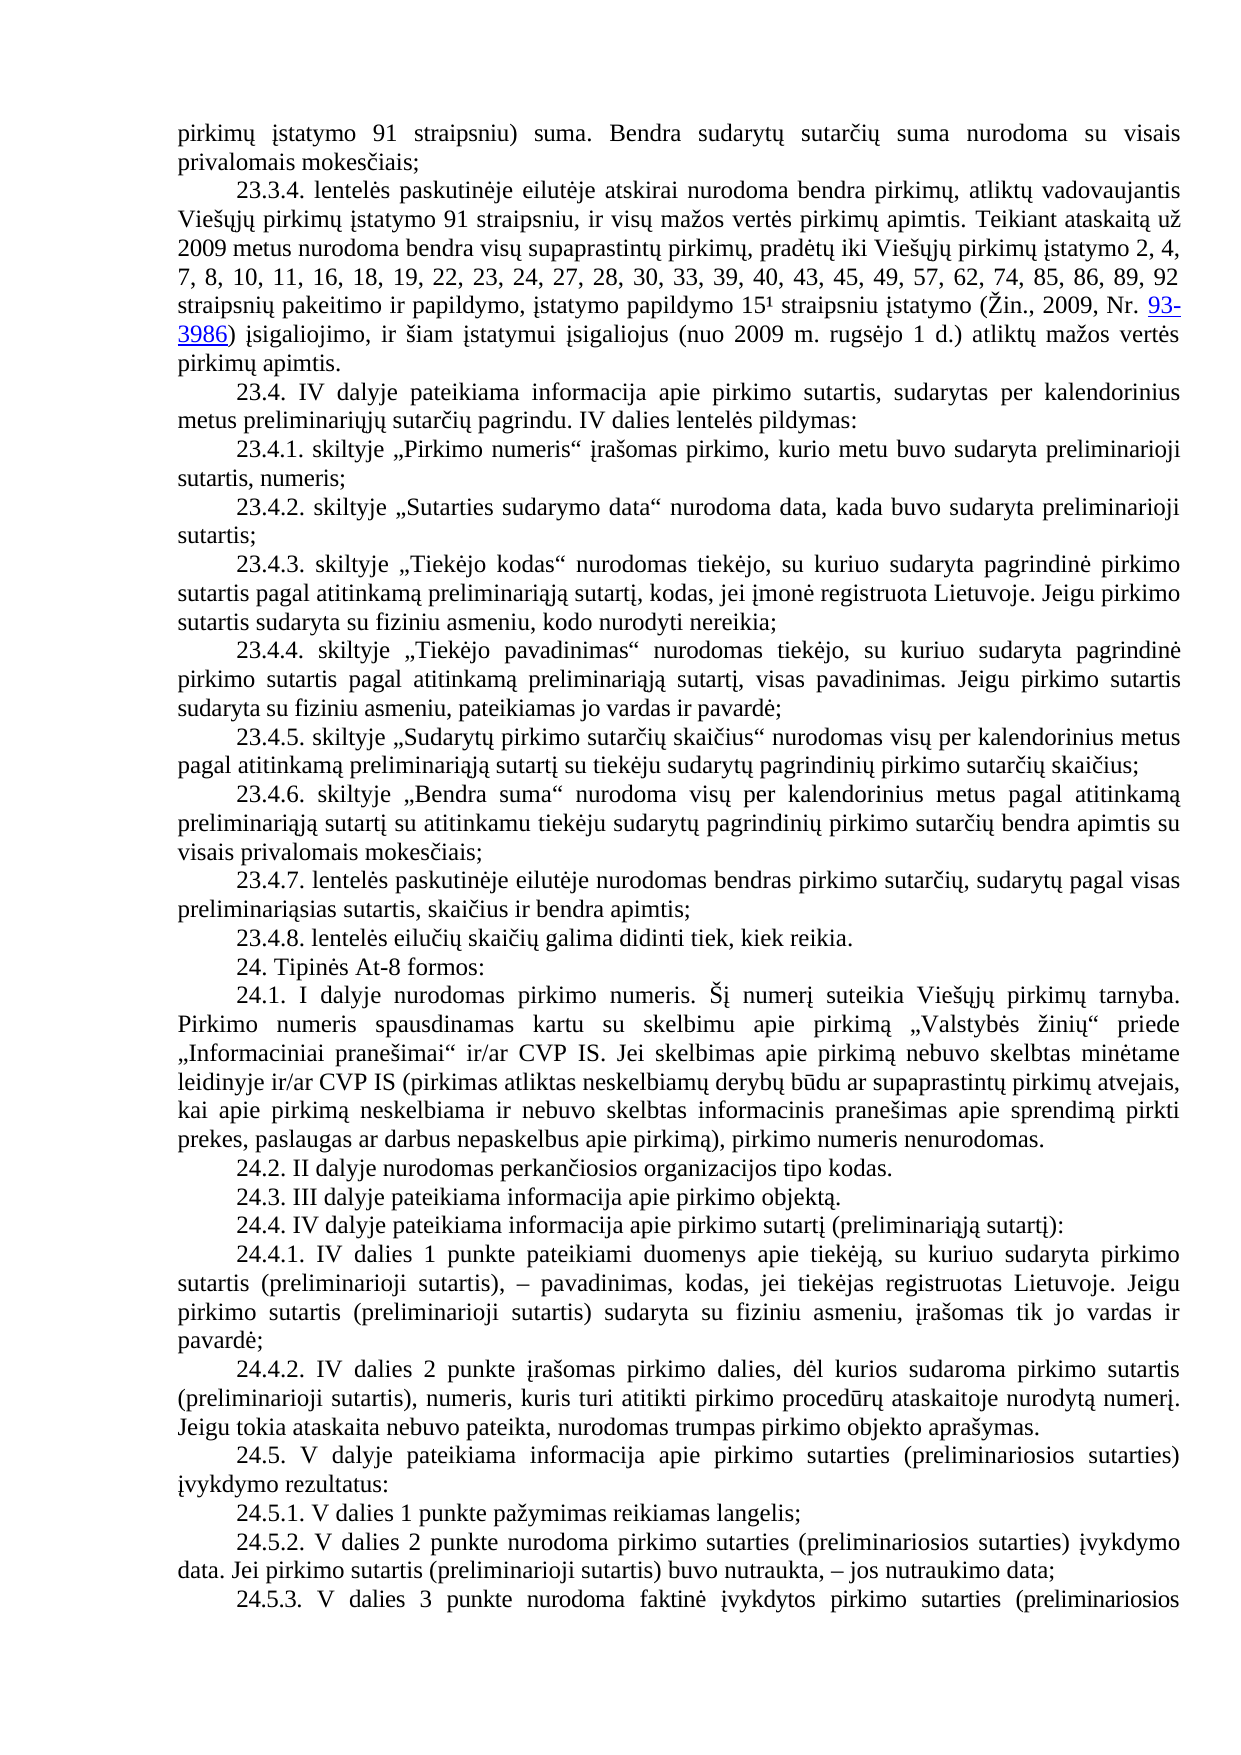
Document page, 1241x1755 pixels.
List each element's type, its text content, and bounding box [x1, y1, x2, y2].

text 24.5.2. V dalies 2 punkte nurodoma pirkimo sutarties (preliminariosios sutarties) įvykdymo data. Jei pirkimo sutartis (preliminarioji sutartis) buvo nutraukta, – jos nutraukimo data; [177, 1527, 1181, 1584]
text 23.4. IV dalyje pateikiama informacija apie pirkimo sutartis, sudarytas per kalendorinius metus preliminariųjų sutarčių pagrindu. IV dalies lentelės pildymas: [177, 377, 1181, 434]
text 24.2. II dalyje nurodomas perkančiosios organizacijos tipo kodas. [177, 1153, 1181, 1182]
text 23.3.4. lentelės paskutinėje eilutėje atskirai nurodoma bendra pirkimų, atliktų vadovaujantis Viešųjų pirkimų įstatymo 91 straipsniu, ir visų mažos vertės pirkimų apimtis. Teikiant ataskaitą už 2009 metus nurodoma bendra visų supaprastintų pirkimų, pradėtų iki Viešųjų pirkimų įstatymo 2, 4, 7, 8, 10, 11, 16, 18, 19, 22, 23, 24, 27, 28, 30, 33, 39, 40, 43, 45, 49, 57, 62, 74, 85, 86, 89, 92 straipsnių pakeitimo ir papildymo, įstatymo papildymo 15¹ straipsniu įstatymo (Žin., 2009, Nr. 93-3986) įsigaliojimo, ir šiam įstatymui įsigaliojus (nuo 2009 m. rugsėjo 1 d.) atliktų mažos vertės pirkimų apimtis. [177, 176, 1181, 377]
text 24.4.2. IV dalies 2 punkte įrašomas pirkimo dalies, dėl kurios sudaroma pirkimo sutartis (preliminarioji sutartis), numeris, kuris turi atitikti pirkimo procedūrų ataskaitoje nurodytą numerį. Jeigu tokia ataskaita nebuvo pateikta, nurodomas trumpas pirkimo objekto aprašymas. [177, 1354, 1181, 1441]
text 23.4.3. skiltyje „Tiekėjo kodas“ nurodomas tiekėjo, su kuriuo sudaryta pagrindinė pirkimo sutartis pagal atitinkamą preliminariąją sutartį, kodas, jei įmonė registruota Lietuvoje. Jeigu pirkimo sutartis sudaryta su fiziniu asmeniu, kodo nurodyti nereikia; [177, 549, 1181, 636]
text 23.4.8. lentelės eilučių skaičių galima didinti tiek, kiek reikia. [177, 923, 1181, 952]
text 23.4.5. skiltyje „Sudarytų pirkimo sutarčių skaičius“ nurodomas visų per kalendorinius metus pagal atitinkamą preliminariąją sutartį su tiekėju sudarytų pagrindinių pirkimo sutarčių skaičius; [177, 722, 1181, 779]
text 23.4.1. skiltyje „Pirkimo numeris“ įrašomas pirkimo, kurio metu buvo sudaryta preliminarioji sutartis, numeris; [177, 434, 1181, 492]
text 24.5. V dalyje pateikiama informacija apie pirkimo sutarties (preliminariosios sutarties) įvykdymo rezultatus: [177, 1441, 1181, 1498]
text pirkimų įstatymo 91 straipsniu) suma. Bendra sudarytų sutarčių suma nurodoma su visais privalomais mokesčiais; [177, 118, 1181, 176]
text 24.4. IV dalyje pateikiama informacija apie pirkimo sutartį (preliminariąją sutartį): [177, 1211, 1181, 1239]
text 23.4.6. skiltyje „Bendra suma“ nurodoma visų per kalendorinius metus pagal atitinkamą preliminariąją sutartį su atitinkamu tiekėju sudarytų pagrindinių pirkimo sutarčių bendra apimtis su visais privalomais mokesčiais; [177, 779, 1181, 866]
text 24. Tipinės At-8 formos: [177, 952, 1181, 981]
text 23.4.7. lentelės paskutinėje eilutėje nurodomas bendras pirkimo sutarčių, sudarytų pagal visas preliminariąsias sutartis, skaičius ir bendra apimtis; [177, 866, 1181, 923]
text 24.5.1. V dalies 1 punkte pažymimas reikiamas langelis; [177, 1498, 1181, 1527]
text 24.5.3. V dalies 3 punkte nurodoma faktinė įvykdytos pirkimo sutarties (preliminariosios [177, 1584, 1181, 1613]
text 24.3. III dalyje pateikiama informacija apie pirkimo objektą. [177, 1182, 1181, 1211]
text 23.4.4. skiltyje „Tiekėjo pavadinimas“ nurodomas tiekėjo, su kuriuo sudaryta pagrindinė pirkimo sutartis pagal atitinkamą preliminariąją sutartį, visas pavadinimas. Jeigu pirkimo sutartis sudaryta su fiziniu asmeniu, pateikiamas jo vardas ir pavardė; [177, 636, 1181, 722]
text 23.4.2. skiltyje „Sutarties sudarymo data“ nurodoma data, kada buvo sudaryta preliminarioji sutartis; [177, 492, 1181, 549]
text 24.4.1. IV dalies 1 punkte pateikiami duomenys apie tiekėją, su kuriuo sudaryta pirkimo sutartis (preliminarioji sutartis), – pavadinimas, kodas, jei tiekėjas registruotas Lietuvoje. Jeigu pirkimo sutartis (preliminarioji sutartis) sudaryta su fiziniu asmeniu, įrašomas tik jo vardas ir pavardė; [177, 1239, 1181, 1354]
text 24.1. I dalyje nurodomas pirkimo numeris. Šį numerį suteikia Viešųjų pirkimų tarnyba. Pirkimo numeris spausdinamas kartu su skelbimu apie pirkimą „Valstybės žinių“ priede „Informaciniai pranešimai“ ir/ar CVP IS. Jei skelbimas apie pirkimą nebuvo skelbtas minėtame leidinyje ir/ar CVP IS (pirkimas atliktas neskelbiamų derybų būdu ar supaprastintų pirkimų atvejais, kai apie pirkimą neskelbiama ir nebuvo skelbtas informacinis pranešimas apie sprendimą pirkti prekes, paslaugas ar darbus nepaskelbus apie pirkimą), pirkimo numeris nenurodomas. [177, 981, 1181, 1153]
